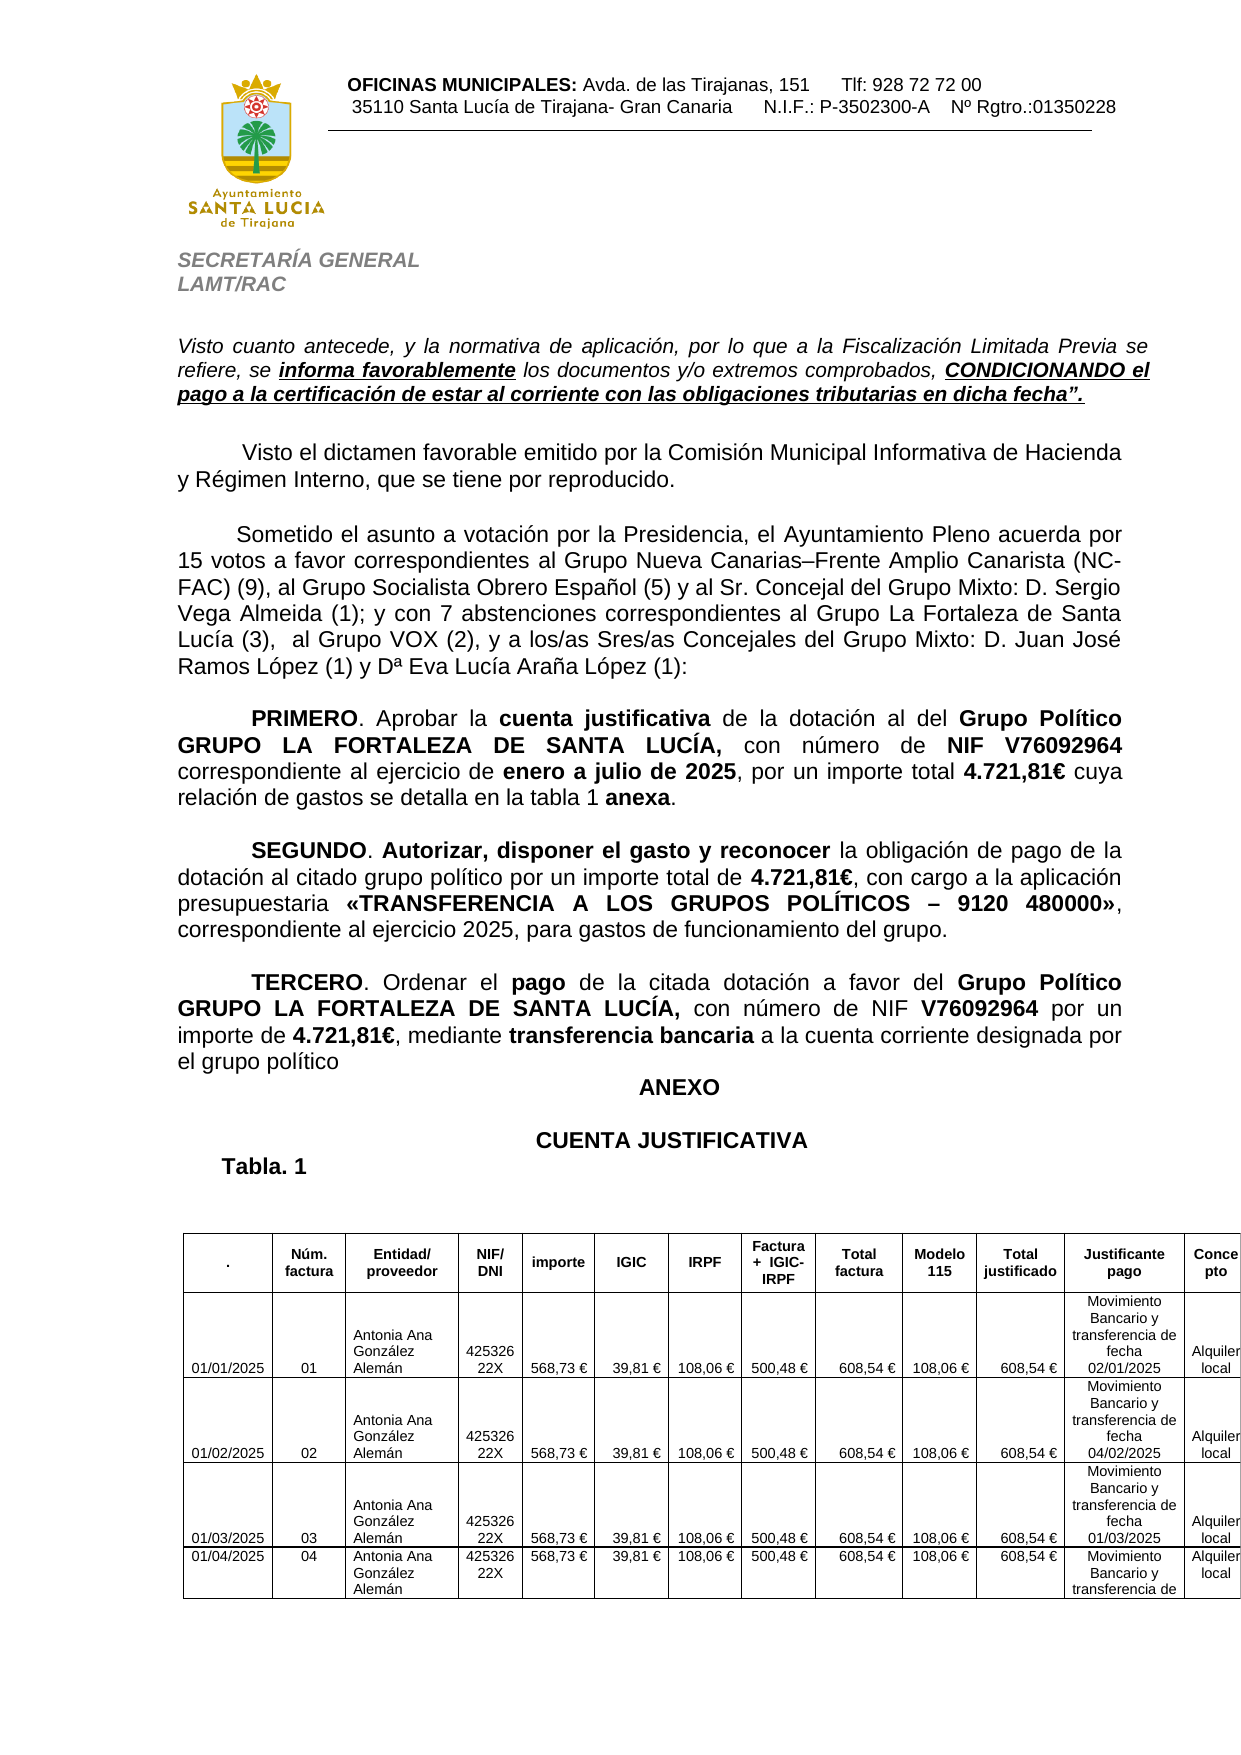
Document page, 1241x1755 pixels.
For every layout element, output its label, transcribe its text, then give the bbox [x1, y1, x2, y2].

text TERCERO. Ordenar el pago de la citada dotación a favor del Grupo Político GRUPO LA FORTALEZA DE SANTA LUCÍA, con número de NIF V76092964 por un importe de 4.721,81€, mediante transferencia bancaria a la cuenta corriente designada por el grupo político [177, 969, 1122, 1074]
text SEGUNDO. Autorizar, disponer el gasto y reconocer la obligación de pago de la dotación al citado grupo político por un importe total de 4.721,81€, con cargo a la aplicación presupuestaria «TRANSFERENCIA A LOS GRUPOS POLÍTICOS – 9120 480000», correspondiente al ejercicio 2025, para gastos de funcionamiento del grupo. [177, 837, 1122, 942]
table_cell 01/04/2025 [184, 1548, 272, 1598]
table_cell 608,54 € [977, 1293, 1064, 1377]
table_cell 39,81 € [595, 1463, 668, 1546]
table_header importe [523, 1234, 594, 1292]
table_header Concepto [1185, 1234, 1240, 1292]
text ANEXO [177, 1074, 1122, 1101]
text Tabla. 1 [177, 1153, 1122, 1180]
table_cell 568,73 € [523, 1463, 594, 1546]
table_cell 500,48 € [742, 1463, 815, 1546]
table_cell 108,06 € [903, 1463, 976, 1546]
table_cell 608,54 € [977, 1548, 1064, 1598]
table_cell 42532622X [459, 1463, 522, 1546]
table_cell 108,06 € [903, 1293, 976, 1377]
table_header Justificante pago [1065, 1234, 1184, 1292]
table_header Total justificado [977, 1234, 1064, 1292]
table_cell Antonia Ana González Alemán [346, 1463, 458, 1546]
table_cell Alquiler local [1185, 1293, 1240, 1377]
table_cell Movimiento Bancario y transferencia de fecha 04/02/2025 [1065, 1378, 1184, 1462]
text Visto el dictamen favorable emitido por la Comisión Municipal Informativa de Hacienda y Régimen Interno, que se tiene por reproducido. [177, 439, 1122, 492]
table_cell Alquiler local [1185, 1463, 1240, 1546]
table_cell 01/03/2025 [184, 1463, 272, 1546]
table_cell 108,06 € [669, 1293, 741, 1377]
text CUENTA JUSTIFICATIVA [177, 1127, 1122, 1153]
table_cell 108,06 € [669, 1463, 741, 1546]
table_header Factura+ IGIC-IRPF [742, 1234, 815, 1292]
table_cell 608,54 € [816, 1293, 902, 1377]
table_cell 108,06 € [903, 1548, 976, 1598]
table_cell 108,06 € [903, 1378, 976, 1462]
table_cell 608,54 € [816, 1463, 902, 1546]
table_cell 01/01/2025 [184, 1293, 272, 1377]
table_cell 03 [273, 1463, 345, 1546]
text PRIMERO. Aprobar la cuenta justificativa de la dotación al del Grupo Político GRUPO LA FORTALEZA DE SANTA LUCÍA, con número de NIF V76092964 correspondiente al ejercicio de enero a julio de 2025, por un importe total 4.721,81€ cuya relación de gastos se detalla en la tabla 1 anexa. [177, 705, 1122, 811]
table_cell 04 [273, 1548, 345, 1598]
table_header Núm. factura [273, 1234, 345, 1292]
table_cell 01 [273, 1293, 345, 1377]
table_cell 39,81 € [595, 1293, 668, 1377]
table_cell 42532622X [459, 1548, 522, 1598]
table_cell 01/02/2025 [184, 1378, 272, 1462]
table_cell 568,73 € [523, 1378, 594, 1462]
table_cell Alquiler local [1185, 1378, 1240, 1462]
table_cell 500,48 € [742, 1293, 815, 1377]
table_cell 42532622X [459, 1378, 522, 1462]
table_cell 39,81 € [595, 1548, 668, 1598]
text Visto cuanto antecede, y la normativa de aplicación, por lo que a la Fiscalización Limitada Previa se refiere, se informa favorablemente los documentos y/o extremos comprobados, CONDICIONANDO el pago a la certificación de estar al corriente con las obligaciones tributarias en dicha fecha”. [177, 334, 1152, 406]
table_cell 608,54 € [977, 1378, 1064, 1462]
table_header . [184, 1234, 272, 1292]
table_cell 39,81 € [595, 1378, 668, 1462]
table_header IRPF [669, 1234, 741, 1292]
table_cell 568,73 € [523, 1548, 594, 1598]
table_cell Antonia Ana González Alemán [346, 1378, 458, 1462]
table_cell 608,54 € [816, 1378, 902, 1462]
table_cell Movimiento Bancario y transferencia de [1065, 1548, 1184, 1598]
table_cell Antonia Ana González Alemán [346, 1548, 458, 1598]
table_cell 500,48 € [742, 1378, 815, 1462]
table_cell 608,54 € [977, 1463, 1064, 1546]
table_cell 568,73 € [523, 1293, 594, 1377]
table_cell 500,48 € [742, 1548, 815, 1598]
table_cell 42532622X [459, 1293, 522, 1377]
table_cell Movimiento Bancario y transferencia de fecha 01/03/2025 [1065, 1463, 1184, 1546]
table_cell Movimiento Bancario y transferencia de fecha 02/01/2025 [1065, 1293, 1184, 1377]
table_cell Alquiler local [1185, 1548, 1240, 1598]
text Sometido el asunto a votación por la Presidencia, el Ayuntamiento Pleno acuerda por 15 votos a favor correspondientes al Grupo Nueva Canarias–Frente Amplio Canarista (NC-FAC) (9), al Grupo Socialista Obrero Español (5) y al Sr. Concejal del Grupo Mixto: D. Sergio Vega Almeida (1); y con 7 abstenciones correspondientes al Grupo La Fortaleza de Santa Lucía (3), al Grupo VOX (2), y a los/as Sres/as Concejales del Grupo Mixto: D. Juan José Ramos López (1) y Dª Eva Lucía Araña López (1): [177, 521, 1122, 679]
table_header Total factura [816, 1234, 902, 1292]
table_header NIF/DNI [459, 1234, 522, 1292]
table_cell 108,06 € [669, 1378, 741, 1462]
table_cell 608,54 € [816, 1548, 902, 1598]
table_cell 02 [273, 1378, 345, 1462]
table_header IGIC [595, 1234, 668, 1292]
table_cell Antonia Ana González Alemán [346, 1293, 458, 1377]
table_cell 108,06 € [669, 1548, 741, 1598]
table_header Entidad/proveedor [346, 1234, 458, 1292]
table_header Modelo 115 [903, 1234, 976, 1292]
